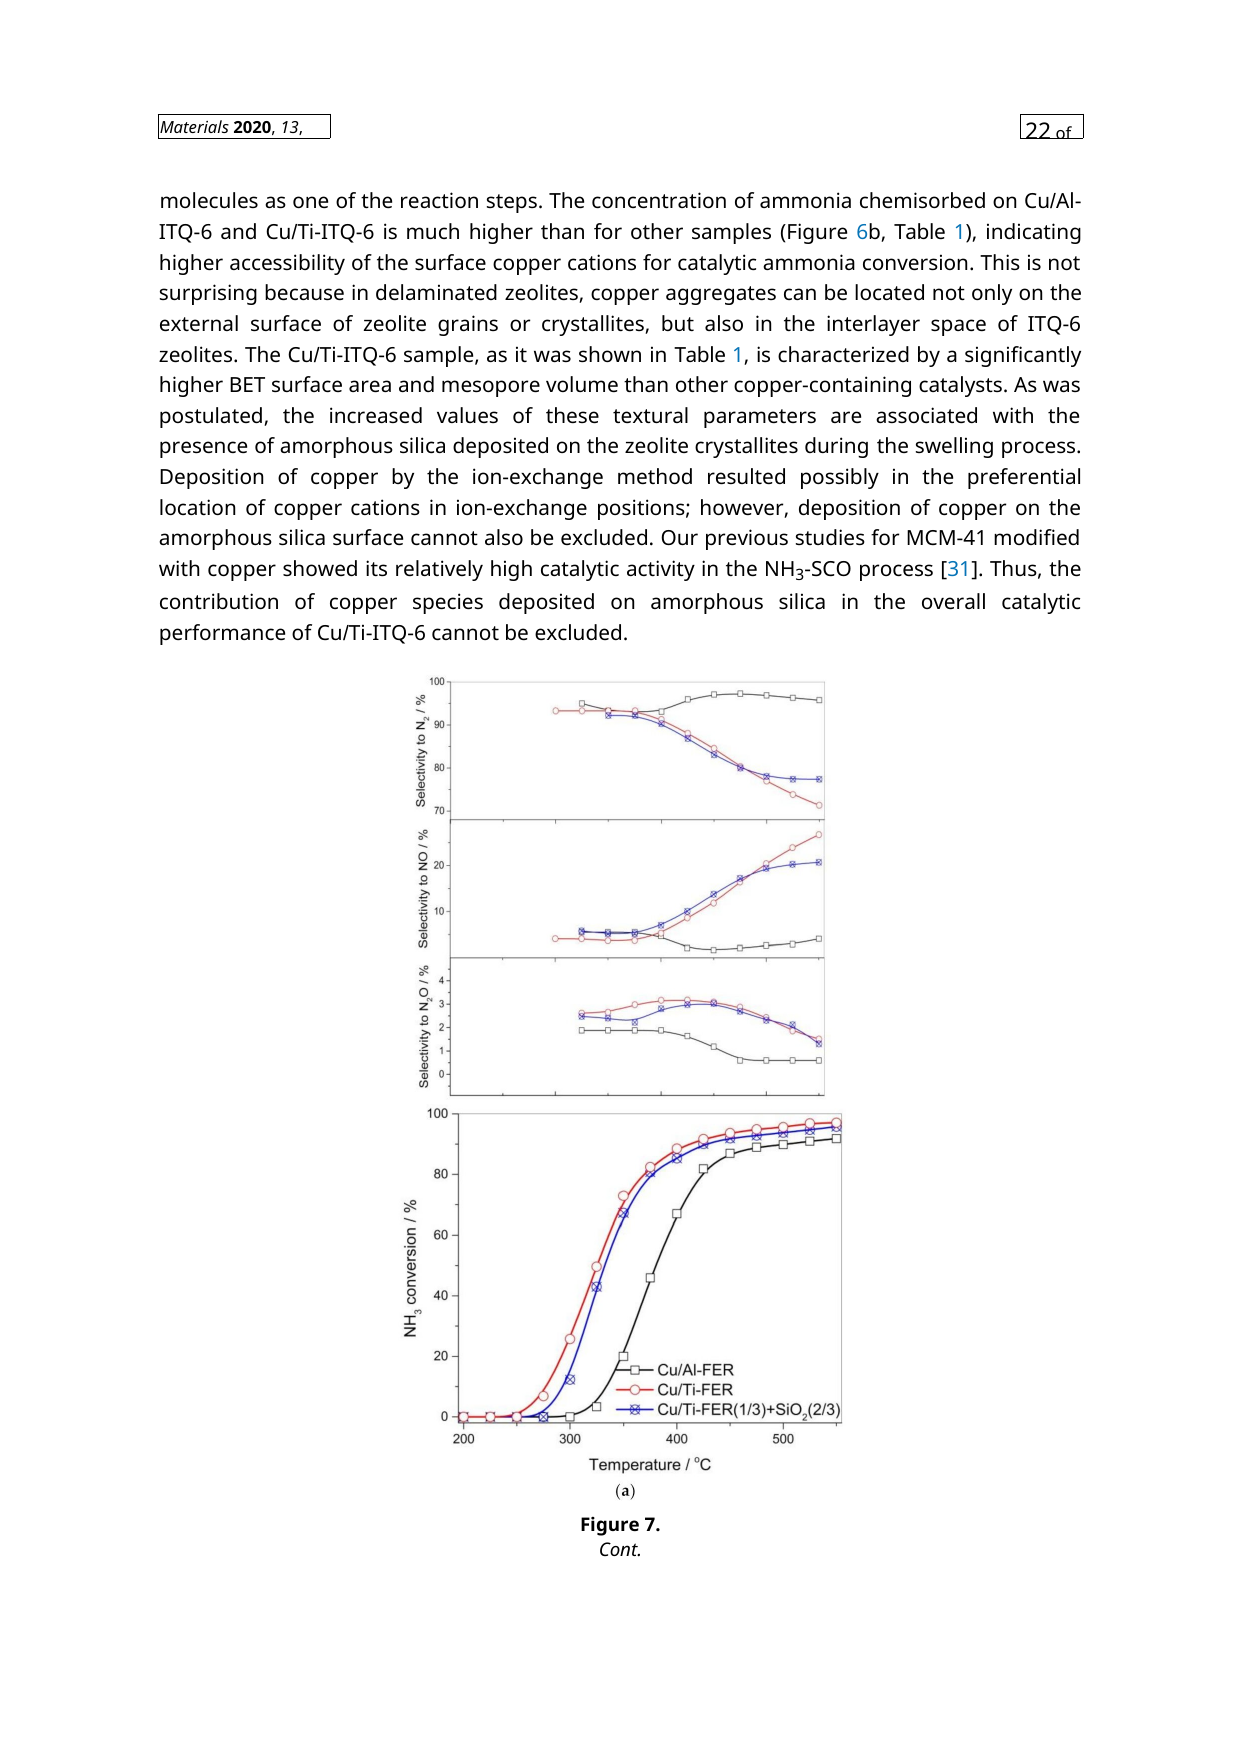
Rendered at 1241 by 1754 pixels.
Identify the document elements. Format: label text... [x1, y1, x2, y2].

text molecules as one of the reaction steps. The concentration of ammonia chemisorbed on Cu/Al-ITQ-6 and Cu/Ti-ITQ-6 is much higher than for other samples (Figure 6b, Table 1), indicating higher accessibility of the surface copper cations for catalytic ammonia conversion. This is not surprising because in delaminated zeolites, copper aggregates can be located not only on the external surface of zeolite grains or crystallites, but also in the interlayer space of ITQ-6 zeolites. The Cu/Ti-ITQ-6 sample, as it was shown in Table 1, is characterized by a significantly higher BET surface area and mesopore volume than other copper-containing catalysts. As was postulated, the increased values of these textural parameters are associated with the presence of amorphous silica deposited on the zeolite crystallites during the swelling process. Deposition of copper by the ion-exchange method resulted possibly in the preferential location of copper cations in ion-exchange positions; however, deposition of copper on the amorphous silica surface cannot also be excluded. Our previous studies for MCM-41 modified with copper showed its relatively high catalytic activity in the NH3-SCO process [31]. Thus, the contribution of copper species deposited on amorphous silica in the overall catalytic performance of Cu/Ti-ITQ-6 cannot be excluded. [159, 187, 1082, 646]
picture [394, 668, 847, 1501]
text Figure 7. Cont. [558, 1501, 682, 1562]
